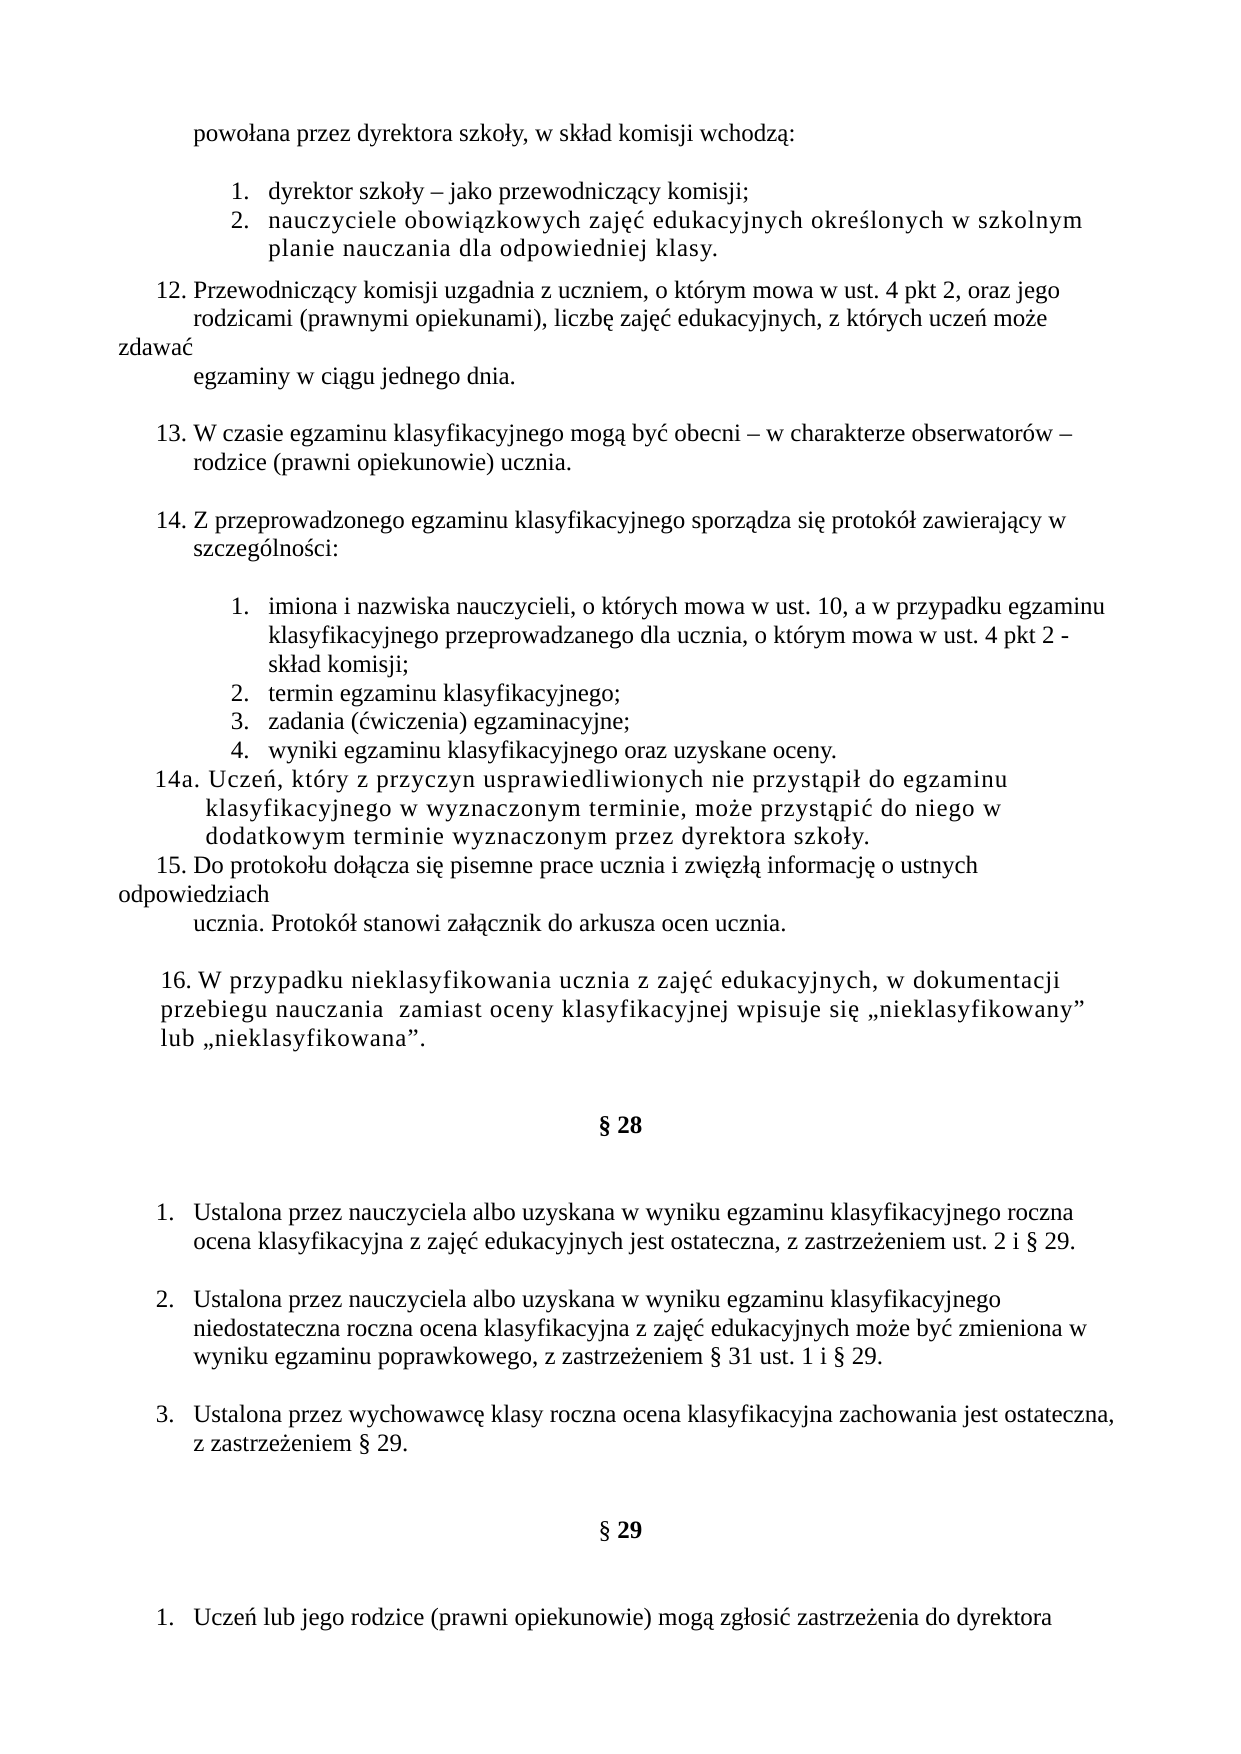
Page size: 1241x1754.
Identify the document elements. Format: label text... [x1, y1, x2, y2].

list Ustalona przez nauczyciela albo uzyskana w wyniku egzaminu klasyfikacyjnego niedostateczna roczna ocena klasyfikacyjna z zajęć edukacyjnych może być zmieniona w wyniku egzaminu poprawkowego, z zastrzeżeniem § 31 ust. 1 i § 29. [156, 1284, 1122, 1370]
text 12. Przewodniczący komisji uzgadnia z uczniem, o którym mowa w ust. 4 pkt 2, oraz jego [118, 275, 1122, 303]
list nauczyciele obowiązkowych zajęć edukacyjnych określonych w szkolnym planie nauczania dla odpowiedniej klasy. [231, 205, 1122, 262]
list Uczeń lub jego rodzice (prawni opiekunowie) mogą zgłosić zastrzeżenia do dyrektora [156, 1602, 1122, 1631]
text egzaminy w ciągu jednego dnia. [118, 361, 1122, 390]
text § 28 [118, 1110, 1122, 1139]
list W czasie egzaminu klasyfikacyjnego mogą być obecni – w charakterze obserwatorów – rodzice (prawni opiekunowie) ucznia. [156, 418, 1122, 476]
text 14a. Uczeń, który z przyczyn usprawiedliwionych nie przystąpił do egzaminu [118, 764, 1122, 793]
list termin egzaminu klasyfikacyjnego; [231, 678, 1122, 706]
list powołana przez dyrektora szkoły, w skład komisji wchodzą: [156, 118, 1122, 147]
list dyrektor szkoły – jako przewodniczący komisji; [231, 176, 1122, 205]
list zadania (ćwiczenia) egzaminacyjne; [231, 706, 1122, 735]
text ucznia. Protokół stanowi załącznik do arkusza ocen ucznia. [118, 908, 1122, 936]
text klasyfikacyjnego w wyznaczonym terminie, może przystąpić do niego w [118, 793, 1122, 821]
text 15. Do protokołu dołącza się pisemne prace ucznia i zwięzłą informację o ustnych odpowiedziach [118, 850, 1122, 908]
text § 29 [118, 1515, 1122, 1544]
list imiona i nazwiska nauczycieli, o których mowa w ust. 10, a w przypadku egzaminu klasyfikacyjnego przeprowadzanego dla ucznia, o którym mowa w ust. 4 pkt 2 - skład komisji; [231, 591, 1122, 678]
text dodatkowym terminie wyznaczonym przez dyrektora szkoły. [118, 821, 1122, 850]
list Z przeprowadzonego egzaminu klasyfikacyjnego sporządza się protokół zawierający w szczególności: [156, 505, 1122, 562]
list 16. W przypadku nieklasyfikowania ucznia z zajęć edukacyjnych, w dokumentacji przebiegu nauczania zamiast oceny klasyfikacyjnej wpisuje się „nieklasyfikowany” lub „nieklasyfikowana”. [123, 966, 1122, 1052]
list Ustalona przez nauczyciela albo uzyskana w wyniku egzaminu klasyfikacyjnego roczna ocena klasyfikacyjna z zajęć edukacyjnych jest ostateczna, z zastrzeżeniem ust. 2 i § 29. [156, 1197, 1122, 1255]
list Ustalona przez wychowawcę klasy roczna ocena klasyfikacyjna zachowania jest ostateczna, z zastrzeżeniem § 29. [156, 1399, 1122, 1457]
text rodzicami (prawnymi opiekunami), liczbę zajęć edukacyjnych, z których uczeń może zdawać [118, 303, 1122, 361]
list wyniki egzaminu klasyfikacyjnego oraz uzyskane oceny. [231, 735, 1122, 764]
